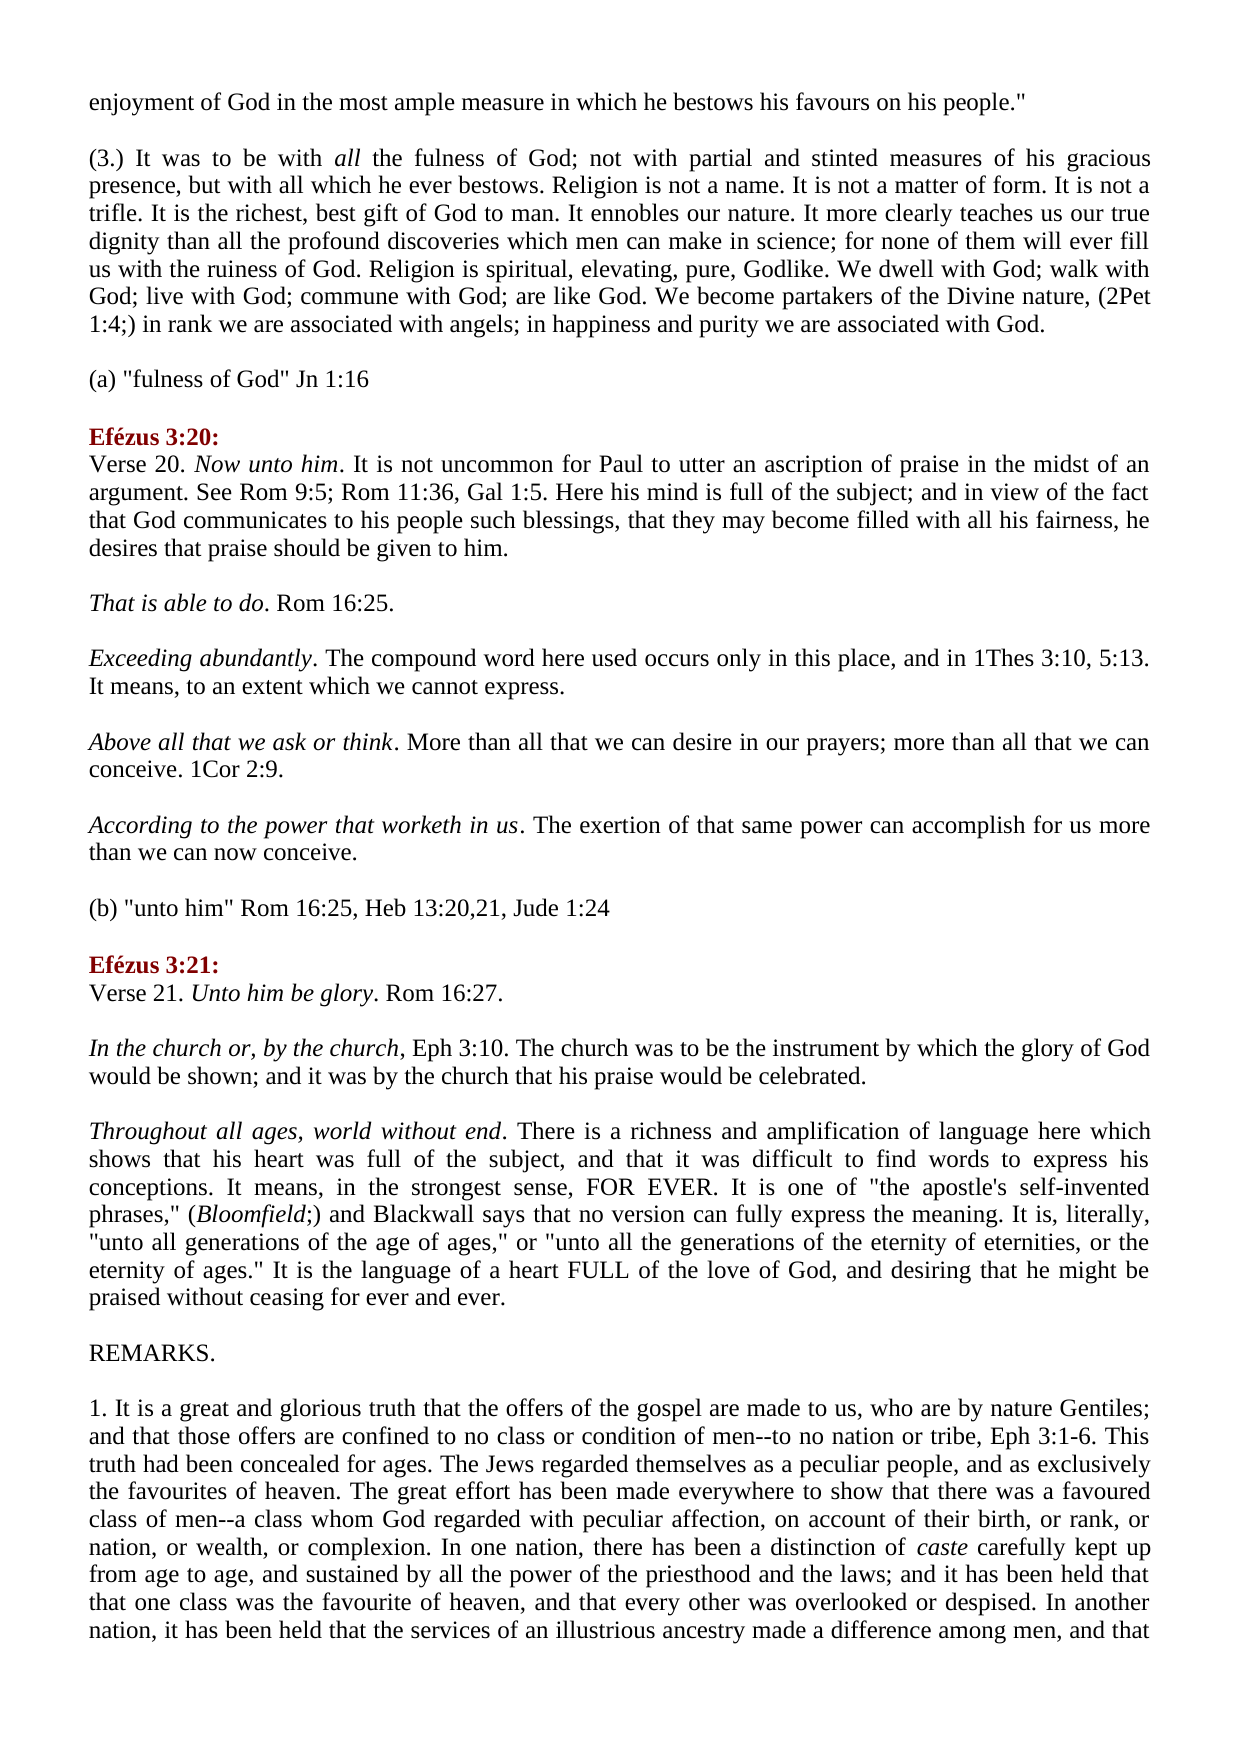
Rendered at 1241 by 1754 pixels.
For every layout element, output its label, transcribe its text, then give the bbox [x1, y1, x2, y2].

text Efézus 3:21: [88, 951, 1152, 979]
text Verse 21. Unto him be glory. Rom 16:27. In the church or, by the church, Eph 3:10. The church was to be the instrument by which the glory of God would be shown; and it was by the church that his praise would be celebrated. Throughout all ages, world without end. There is a richness and amplification of language here which shows that his heart was full of the subject, and that it was difficult to find words to express his conceptions. It means, in the strongest sense, FOR EVER. It is one of "the apostle's self-invented phrases," (Bloomfield;) and Blackwall says that no version can fully express the meaning. It is, literally, "unto all generations of the age of ages," or "unto all the generations of the eternity of eternities, or the eternity of ages." It is the language of a heart FULL of the love of God, and desiring that he might be praised without ceasing for ever and ever. REMARKS. 1. It is a great and glorious truth that the offers of the gospel are made to us, who are by nature Gentiles; and that those offers are confined to no class or condition of men--to no nation or tribe, Eph 3:1-6. This truth had been concealed for ages. The Jews regarded themselves as a peculiar people, and as exclusively the favourites of heaven. The great effort has been made everywhere to show that there was a favoured class of men--a class whom God regarded with peculiar affection, on account of their birth, or rank, or nation, or wealth, or complexion. In one nation, there has been a distinction of caste carefully kept up from age to age, and sustained by all the power of the priesthood and the laws; and it has been held that that one class was the favourite of heaven, and that every other was overlooked or despised. In another nation, it has been held that the services of an illustrious ancestry made a difference among men, and that [88, 979, 1152, 1644]
text enjoyment of God in the most ample measure in which he bestows his favours on his people." (3.) It was to be with all the fulness of God; not with partial and stinted measures of his gracious presence, but with all which he ever bestows. Religion is not a name. It is not a matter of form. It is not a trifle. It is the richest, best gift of God to man. It ennobles our nature. It more clearly teaches us our true dignity than all the profound discoveries which men can make in science; for none of them will ever fill us with the ruiness of God. Religion is spiritual, elevating, pure, Godlike. We dwell with God; walk with God; live with God; commune with God; are like God. We become partakers of the Divine nature, (2Pet 1:4;) in rank we are associated with angels; in happiness and purity we are associated with God. (a) "fulness of God" Jn 1:16 [88, 88, 1152, 393]
text Efézus 3:20: [88, 423, 1152, 451]
text Verse 20. Now unto him. It is not uncommon for Paul to utter an ascription of praise in the midst of an argument. See Rom 9:5; Rom 11:36, Gal 1:5. Here his mind is full of the subject; and in view of the fact that God communicates to his people such blessings, that they may become filled with all his fairness, he desires that praise should be given to him. That is able to do. Rom 16:25. Exceeding abundantly. The compound word here used occurs only in this place, and in 1Thes 3:10, 5:13. It means, to an extent which we cannot express. Above all that we ask or think. More than all that we can desire in our prayers; more than all that we can conceive. 1Cor 2:9. According to the power that worketh in us. The exertion of that same power can accomplish for us more than we can now conceive. (b) "unto him" Rom 16:25, Heb 13:20,21, Jude 1:24 [88, 451, 1152, 922]
